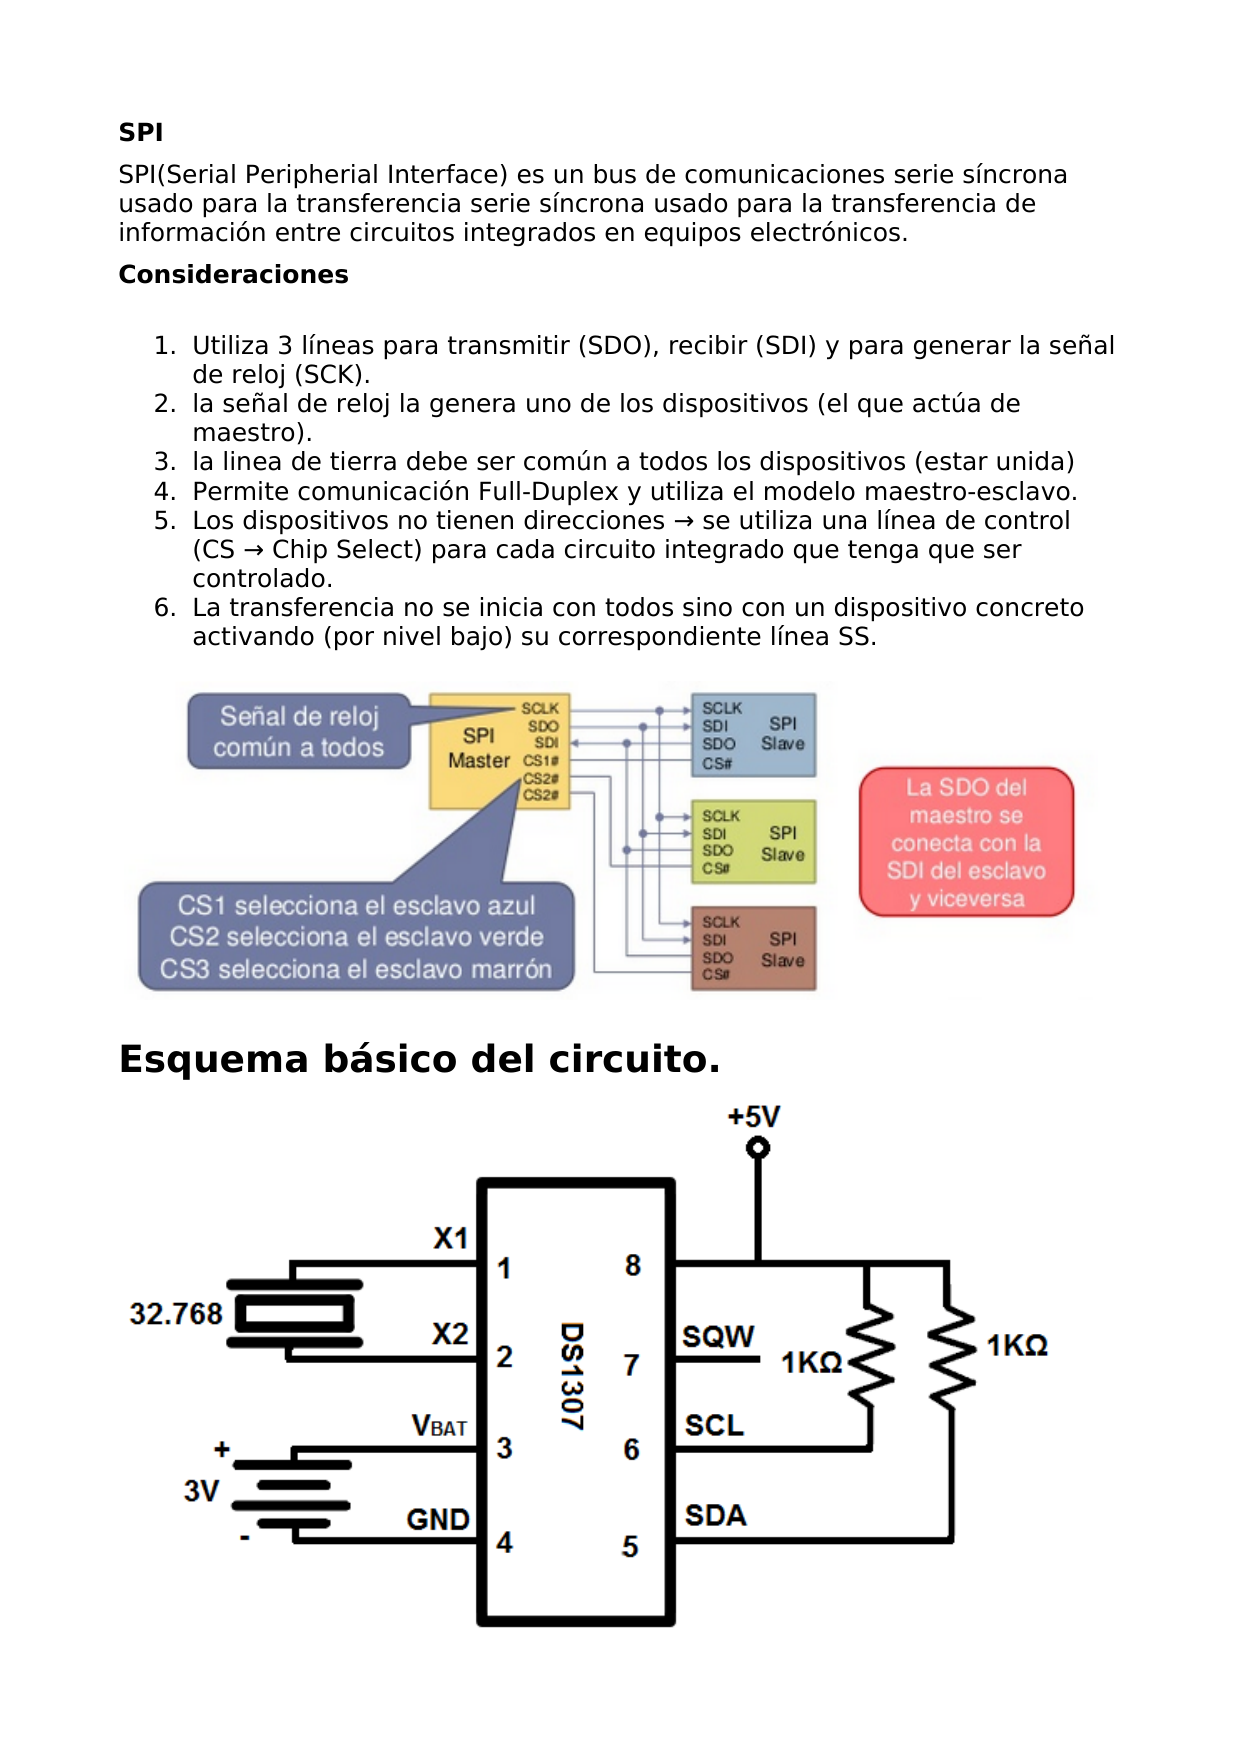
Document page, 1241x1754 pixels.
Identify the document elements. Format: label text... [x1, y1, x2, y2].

list Los dispositivos no tienen direcciones → se utiliza una línea de control (CS → Chip Select) para cada circuito integrado que tenga que ser controlado. [177, 506, 1122, 593]
picture [118, 681, 1123, 1000]
text SPI [118, 118, 1122, 147]
list la linea de tierra debe ser común a todos los dispositivos (estar unida) [177, 448, 1122, 477]
subtitle Esquema básico del circuito. [118, 1037, 1122, 1081]
list Utiliza 3 líneas para transmitir (SDO), recibir (SDI) y para generar la señal de reloj (SCK). [177, 331, 1122, 389]
text Consideraciones [118, 260, 1122, 289]
picture [118, 1093, 1056, 1633]
list la señal de reloj la genera uno de los dispositivos (el que actúa de maestro). [177, 389, 1122, 448]
list La transferencia no se inicia con todos sino con un dispositivo concreto activando (por nivel bajo) su correspondiente línea SS. [177, 593, 1122, 652]
list Permite comunicación Full-Duplex y utiliza el modelo maestro-esclavo. [177, 477, 1122, 506]
text SPI(Serial Peripherial Interface) es un bus de comunicaciones serie síncrona usado para la transferencia serie síncrona usado para la transferencia de información entre circuitos integrados en equipos electrónicos. [118, 160, 1122, 247]
